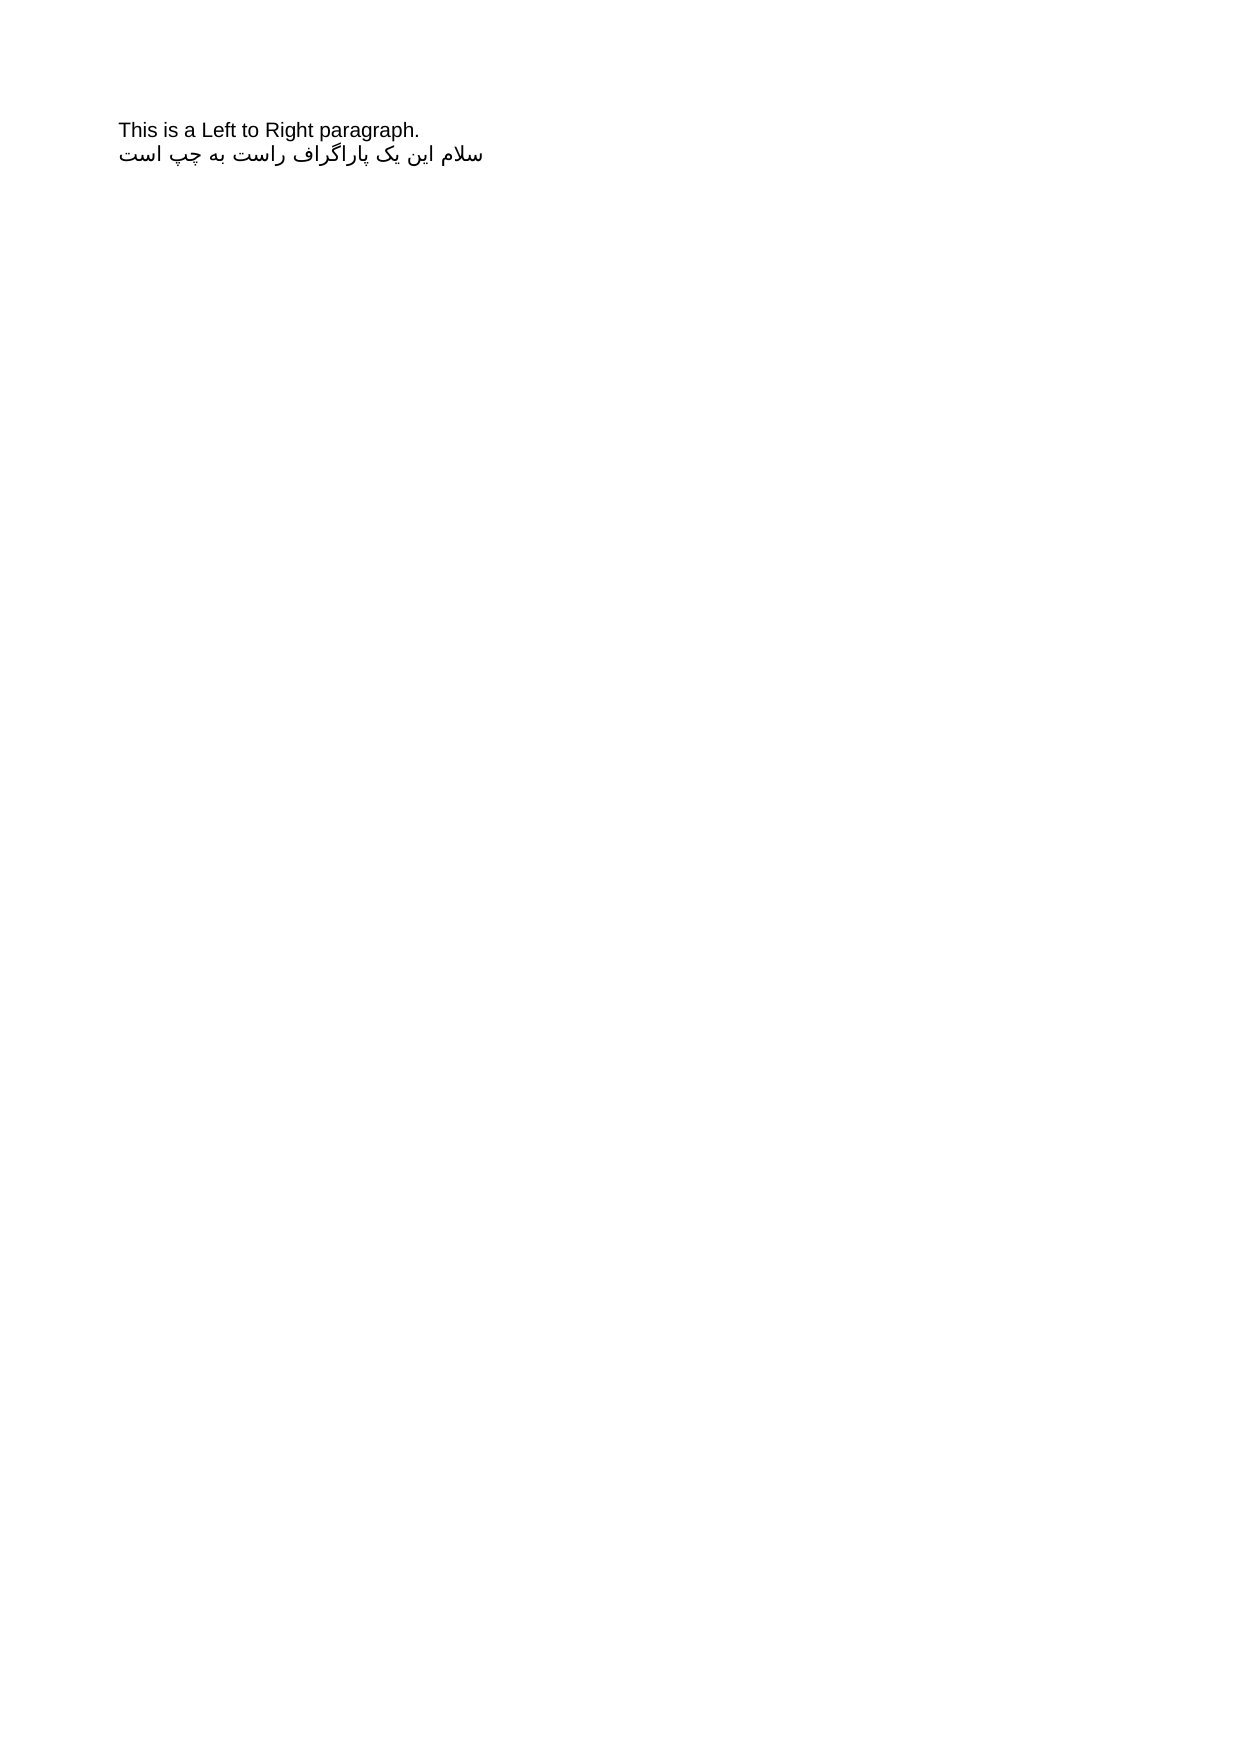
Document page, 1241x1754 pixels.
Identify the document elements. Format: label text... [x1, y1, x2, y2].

text سلام این یک پاراگراف راست به چپ است [118, 142, 1122, 166]
text This is a Left to Right paragraph. [118, 118, 1122, 142]
